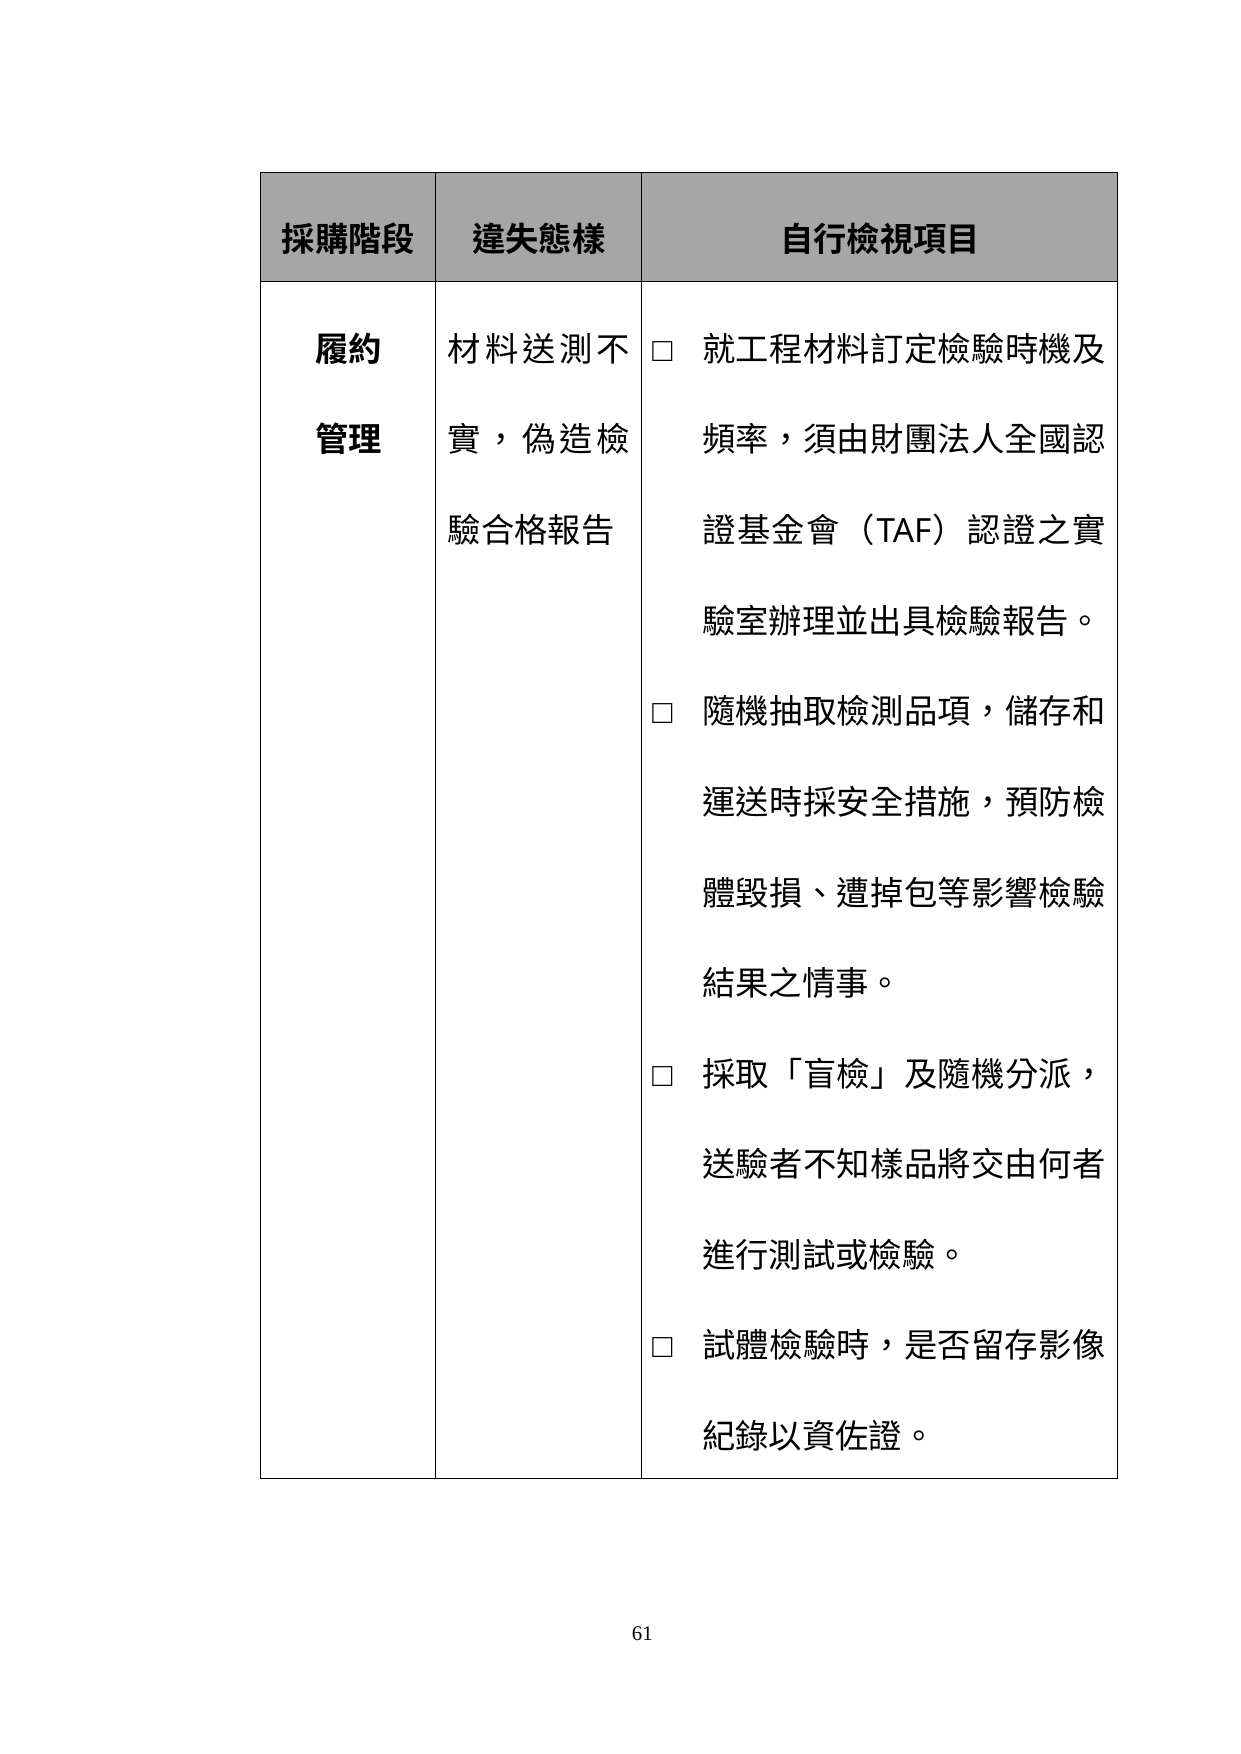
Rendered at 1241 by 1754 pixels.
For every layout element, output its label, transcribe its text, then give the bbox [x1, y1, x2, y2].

table_cell 材料送測不實，偽造檢驗合格報告 [436, 282, 641, 1478]
table_header 違失態樣 [436, 173, 641, 281]
table_cell 就工程材料訂定檢驗時機及頻率，須由財團法人全國認證基金會（TAF）認證之實驗室辦理並出具檢驗報告。 隨機抽取檢測品項，儲存和運送時採安全措施，預防檢體毀損、遭掉包等影響檢驗結果之情事。 採取「盲檢」及隨機分派，送驗者不知樣品將交由何者進行測試或檢驗。 試體檢驗時，是否留存影像紀錄以資佐證。 [642, 282, 1117, 1478]
table_cell 履約 管理 [261, 282, 435, 1478]
table_header 採購階段 [261, 173, 435, 281]
table_header 自行檢視項目 [642, 173, 1117, 281]
